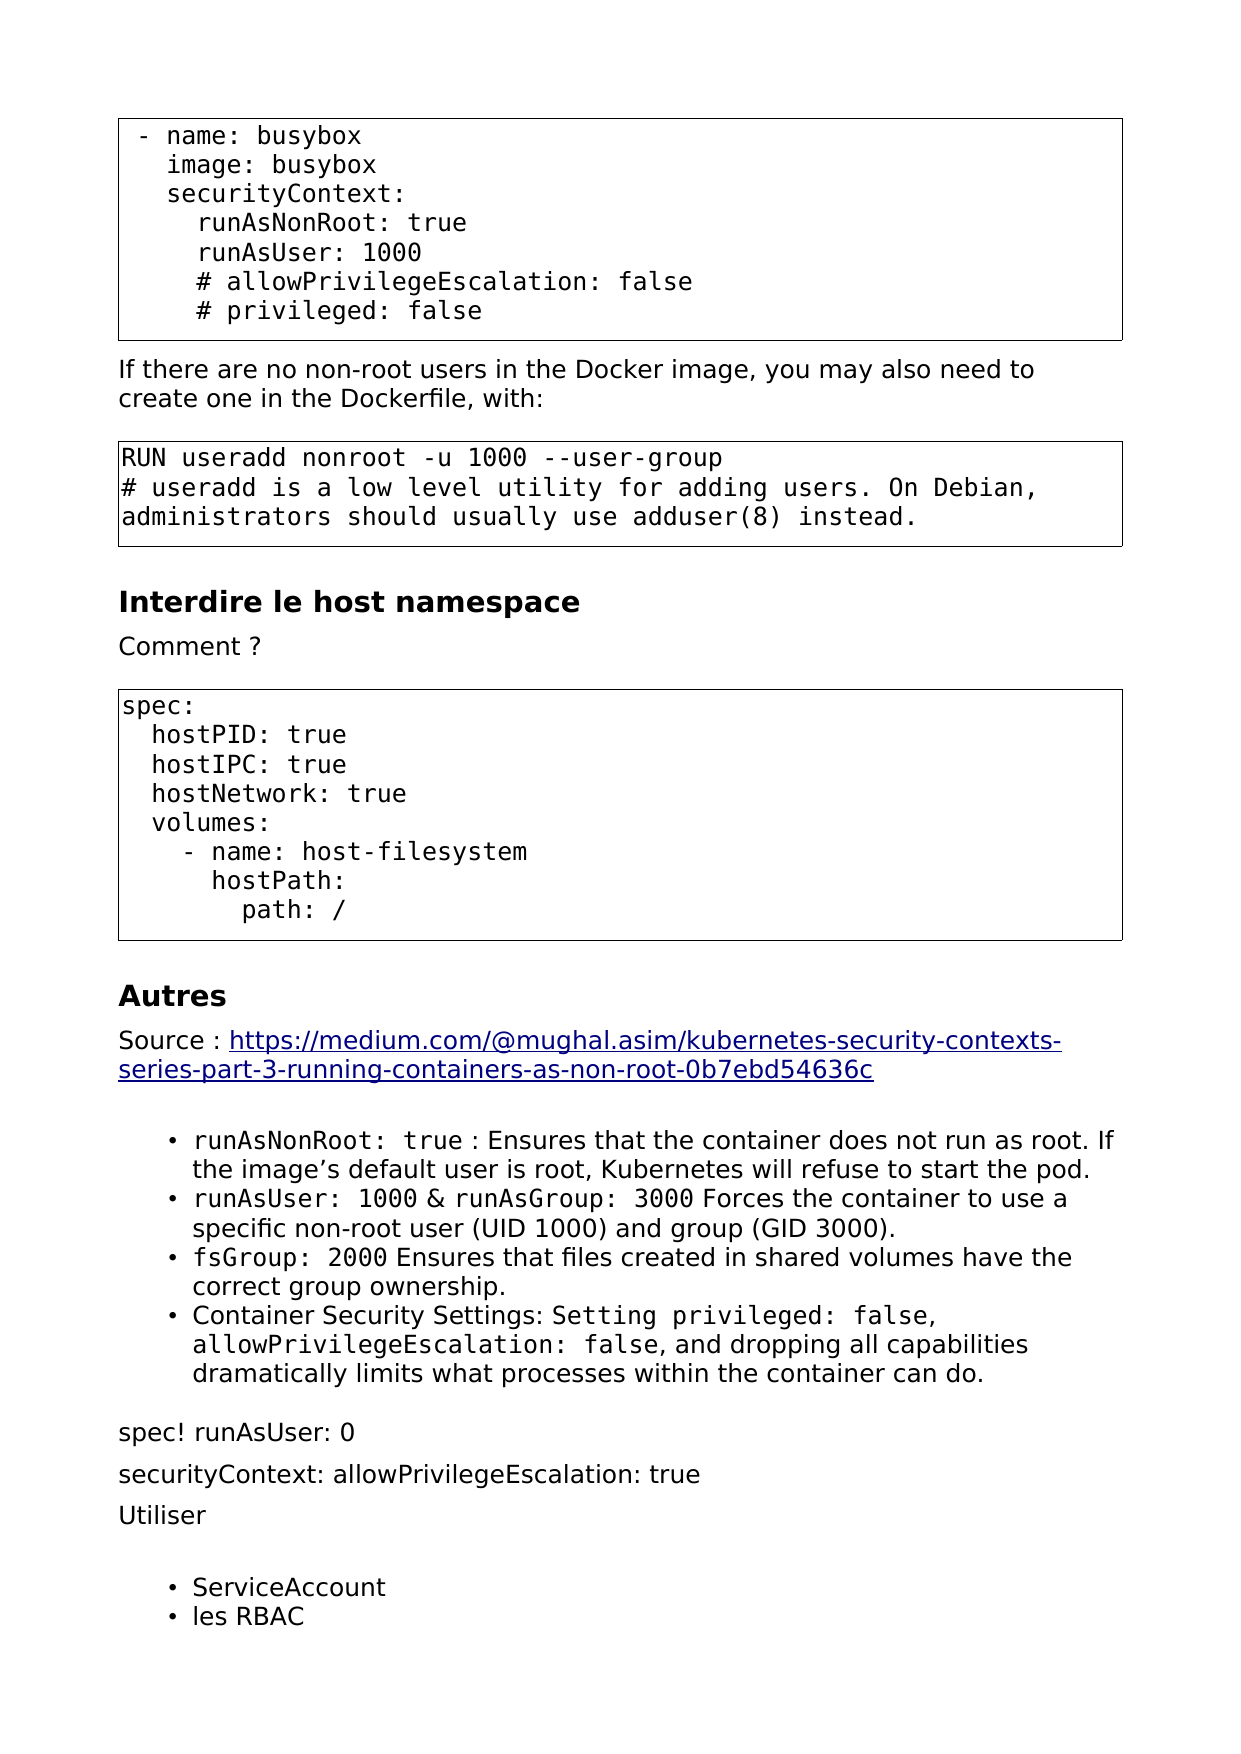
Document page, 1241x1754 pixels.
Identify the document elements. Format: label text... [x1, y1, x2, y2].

table_header - name: busybox image: busybox securityContext: runAsNonRoot: true runAsUser: 1000 # allowPrivilegeEscalation: false # privileged: false [119, 119, 1122, 340]
text Source : https://medium.com/@mughal.asim/kubernetes-security-contexts-series-part-3-running-containers-as-non-root-0b7ebd54636c [118, 1026, 1122, 1084]
list runAsUser: 1000 & runAsGroup: 3000 Forces the container to use a specific non-root user (UID 1000) and group (GID 3000). [177, 1184, 1122, 1243]
list les RBAC [177, 1602, 1122, 1631]
subtitle Autres [118, 979, 1122, 1013]
text securityContext: allowPrivilegeEscalation: true [118, 1460, 1122, 1489]
list ServiceAccount [177, 1573, 1122, 1602]
text spec! runAsUser: 0 [118, 1418, 1122, 1447]
table_header spec: hostPID: true hostIPC: true hostNetwork: true volumes: - name: host-filesystem hostPath: path: / [119, 690, 1122, 939]
text Comment ? [118, 632, 1122, 661]
list runAsNonRoot: true : Ensures that the container does not run as root. If the image’s default user is root, Kubernetes will refuse to start the pod. [177, 1126, 1122, 1184]
text Utiliser [118, 1502, 1122, 1531]
list fsGroup: 2000 Ensures that files created in shared volumes have the correct group ownership. [177, 1243, 1122, 1301]
text If there are no non-root users in the Docker image, you may also need to create one in the Dockerfile, with: [118, 355, 1122, 413]
table_header RUN useradd nonroot -u 1000 --user-group # useradd is a low level utility for adding users. On Debian, administrators should usually use adduser(8) instead. [119, 442, 1122, 546]
subtitle Interdire le host namespace [118, 586, 1122, 619]
list Container Security Settings: Setting privileged: false, allowPrivilegeEscalation: false, and dropping all capabilities dramatically limits what processes within the container can do. [177, 1301, 1122, 1389]
